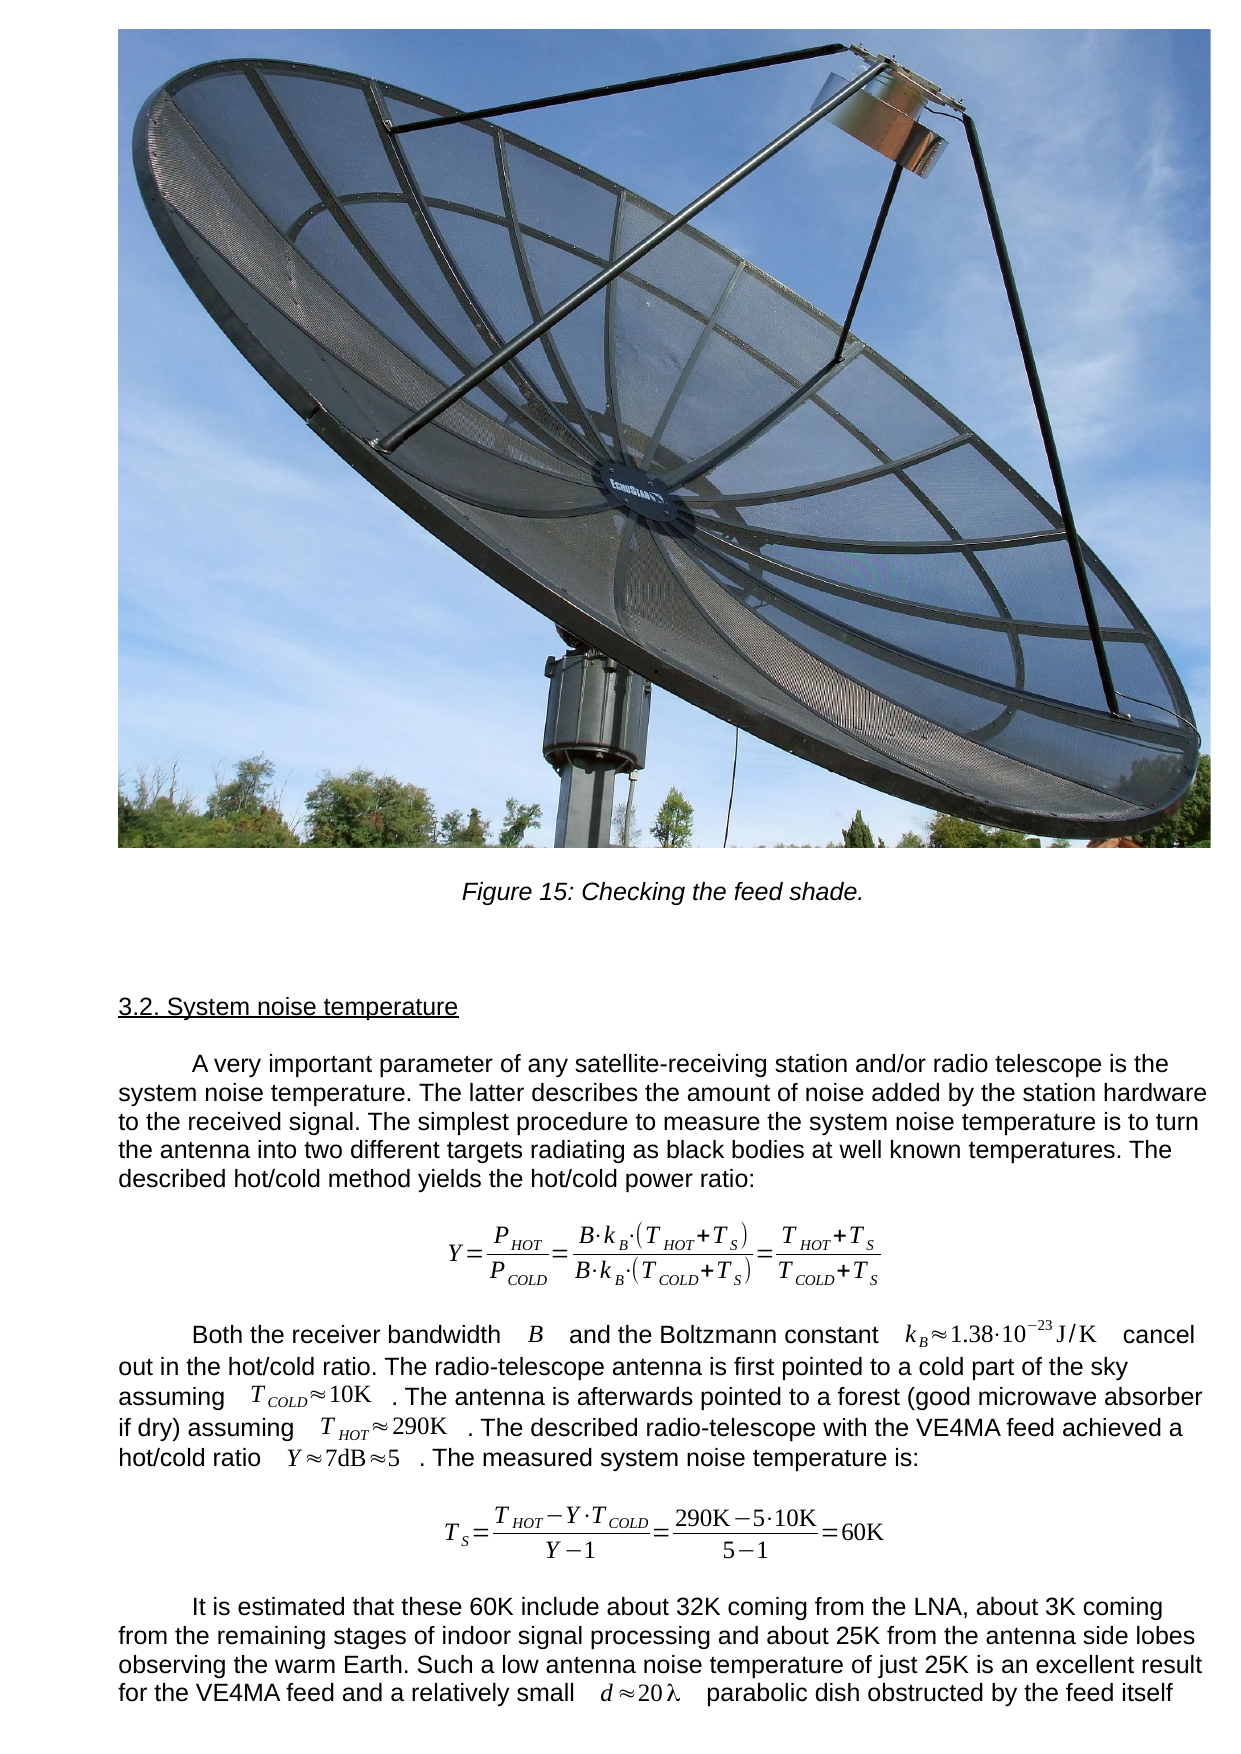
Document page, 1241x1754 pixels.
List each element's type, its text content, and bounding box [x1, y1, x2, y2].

text It is estimated that these 60K include about 32K coming from the LNA, about 3K coming from the remaining stages of indoor signal processing and about 25K from the antenna side lobes observing the warm Earth. Such a low antenna noise temperature of just 25K is an excellent result for the VE4MA feed and a relatively small parabolic dish obstructed by the feed itself [118, 1592, 1211, 1707]
text 3.2. System noise temperature [118, 991, 1211, 1020]
picture [118, 29, 1211, 848]
text Both the receiver bandwidth and the Boltzmann constant cancel out in the hot/cold ratio. The radio-telescope antenna is first pointed to a cold part of the sky assuming . The antenna is afterwards pointed to a forest (good microwave absorber if dry) assuming . The described radio-telescope with the VE4MA feed achieved a hot/cold ratio . The measured system noise temperature is: [118, 1317, 1211, 1472]
text A very important parameter of any satellite-receiving station and/or radio telescope is the system noise temperature. The latter describes the amount of noise added by the station hardware to the received signal. The simplest procedure to measure the system noise temperature is to turn the antenna into two different targets radiating as black bodies at well known temperatures. The described hot/cold method yields the hot/cold power ratio: [118, 1049, 1211, 1193]
text Figure 15: Checking the feed shade. [118, 876, 1211, 905]
